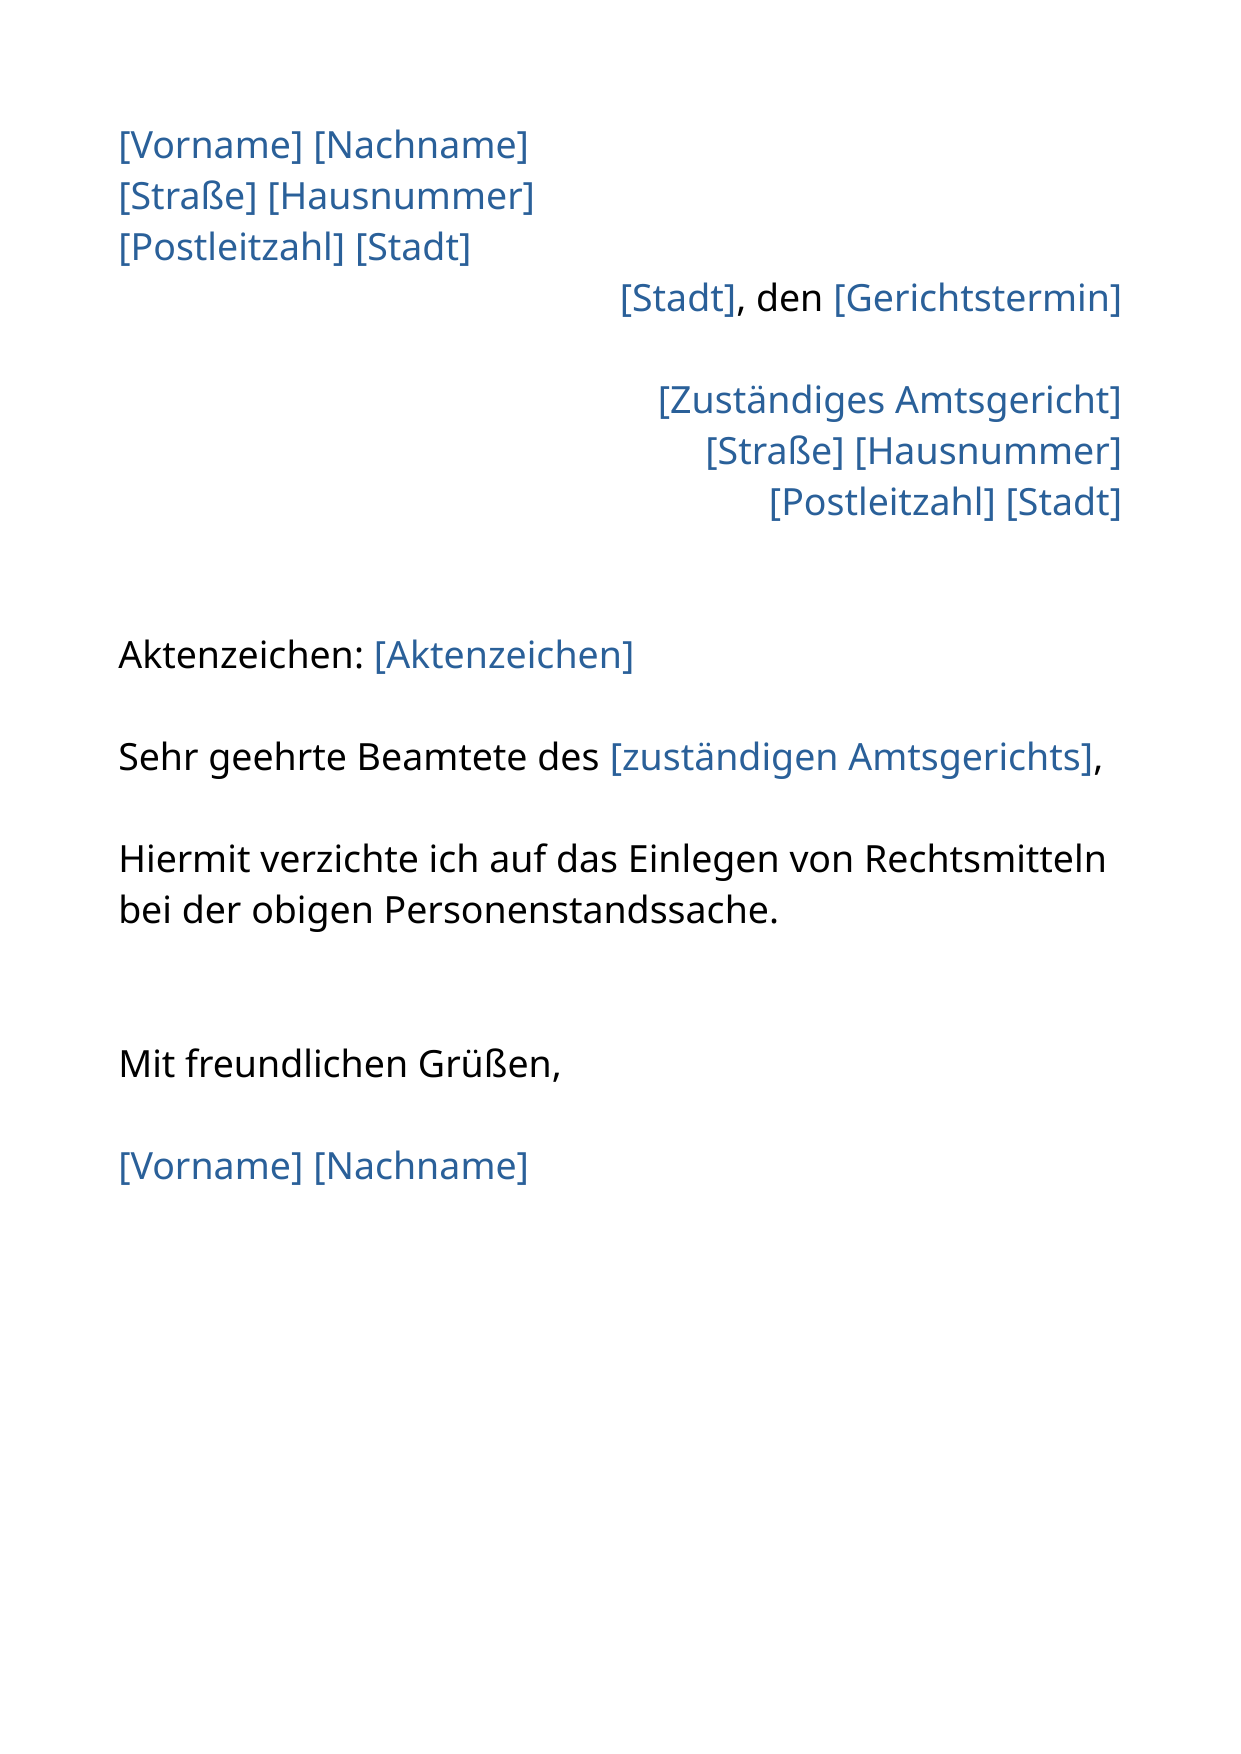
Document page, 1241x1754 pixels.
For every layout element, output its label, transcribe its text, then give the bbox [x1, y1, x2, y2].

text Hiermit verzichte ich auf das Einlegen von Rechtsmitteln bei der obigen Personenstandssache. [118, 833, 1122, 935]
text [Straße] [Hausnummer] [118, 424, 1122, 475]
text [Vorname] [Nachname] [118, 1139, 1122, 1190]
text Mit freundlichen Grüßen, [118, 1037, 1122, 1088]
text [Postleitzahl] [Stadt] [118, 220, 1122, 271]
text [Zuständiges Amtsgericht] [118, 373, 1122, 424]
text [Postleitzahl] [Stadt] [118, 475, 1122, 526]
text Aktenzeichen: [Aktenzeichen] [118, 628, 1122, 679]
text [Stadt], den [Gerichtstermin] [118, 271, 1122, 322]
text Sehr geehrte Beamtete des [zuständigen Amtsgerichts], [118, 731, 1122, 782]
text [Straße] [Hausnummer] [118, 169, 1122, 220]
text [Vorname] [Nachname] [118, 118, 1122, 169]
